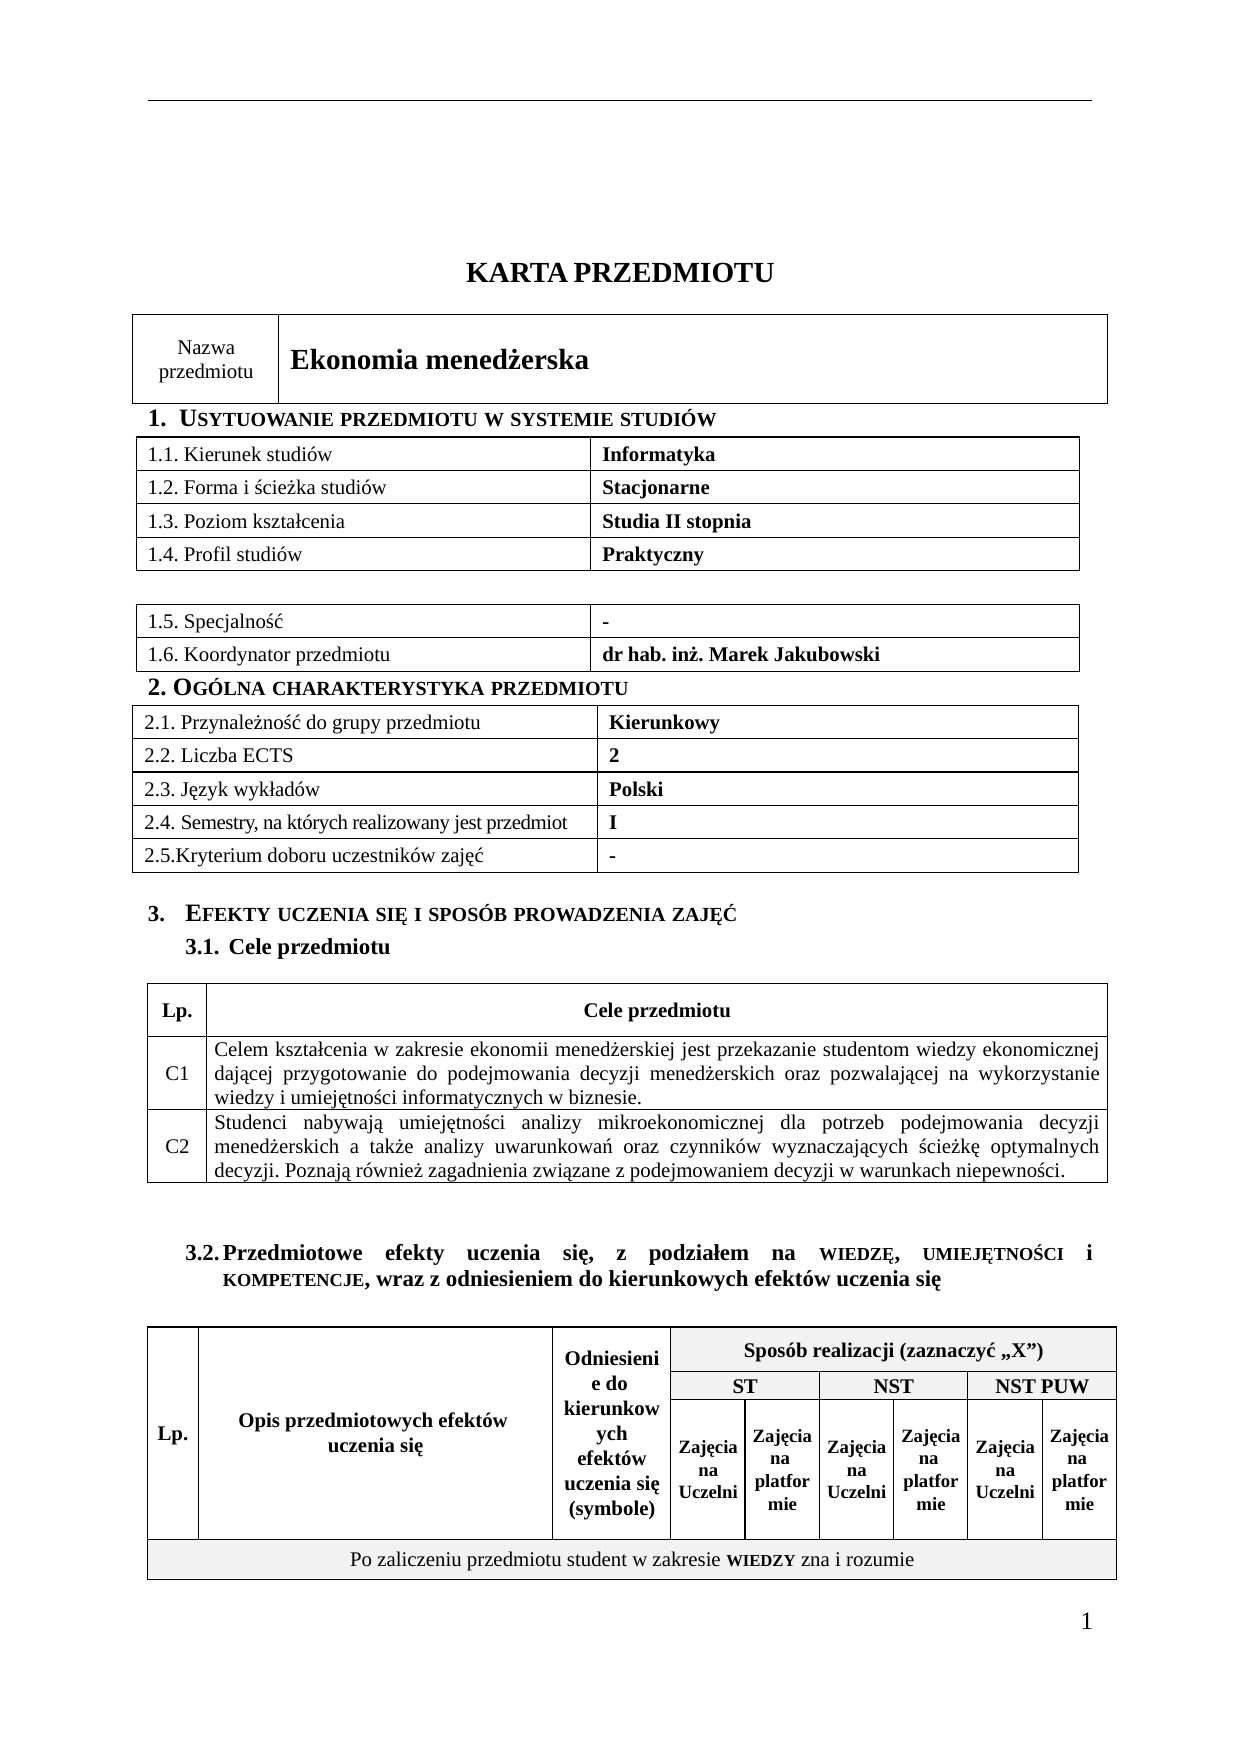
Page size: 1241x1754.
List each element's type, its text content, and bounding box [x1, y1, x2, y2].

table_cell I [598, 806, 1078, 838]
text 2. Ogólna charakterystyka przedmiotu [148, 672, 1092, 700]
table_cell Studia II stopnia [591, 504, 1079, 537]
table_cell 2.5.Kryterium doboru uczestników zajęć [133, 839, 597, 872]
table_header - [591, 605, 1079, 637]
table_cell Po zaliczeniu przedmiotu student w zakresie wiedzy zna i rozumie [148, 1540, 1116, 1578]
table_cell Zajęcia na platformie [746, 1400, 819, 1539]
table_header 1.1. Kierunek studiów [137, 438, 590, 470]
subtitle karta przedmiotu [148, 255, 1092, 289]
table_cell Celem kształcenia w zakresie ekonomii menedżerskiej jest przekazanie studentom wiedzy ekonomicznej dającej przygotowanie do podejmowania decyzji menedżerskich oraz pozwalającej na wykorzystanie wiedzy i umiejętności informatycznych w biznesie. [207, 1037, 1107, 1109]
table_cell 1.2. Forma i ścieżka studiów [137, 471, 590, 503]
table_cell NST [820, 1372, 967, 1399]
list Przedmiotowe efekty uczenia się, z podziałem na wiedzę, umiejętności i kompetencje, wraz z odniesieniem do kierunkowych efektów uczenia się [185, 1239, 1092, 1291]
table_cell 2 [598, 739, 1078, 771]
table_cell 2.2. Liczba ECTS [133, 739, 597, 771]
table_cell 2.3. Język wykładów [133, 773, 597, 805]
table_header Opis przedmiotowych efektów uczenia się [199, 1328, 552, 1539]
list Efekty uczenia się i sposób prowadzenia zajęć [148, 898, 1092, 926]
table_cell Zajęcia na platformie [894, 1400, 967, 1539]
table_cell Studenci nabywają umiejętności analizy mikroekonomicznej dla potrzeb podejmowania decyzji menedżerskich a także analizy uwarunkowań oraz czynników wyznaczających ścieżkę optymalnych decyzji. Poznają również zagadnienia związane z podejmowaniem decyzji w warunkach niepewności. [207, 1110, 1107, 1182]
table_cell 1.4. Profil studiów [137, 538, 590, 570]
table_cell - [598, 839, 1078, 872]
table_header Sposób realizacji (zaznaczyć „X”) [671, 1328, 1116, 1371]
table_cell NST PUW [968, 1372, 1116, 1399]
table_cell Zajęcia na Uczelni [671, 1400, 744, 1539]
table_header 1.5. Specjalność [137, 605, 590, 637]
table_cell Zajęcia na platformie [1043, 1400, 1116, 1539]
table_header Nazwa przedmiotu [133, 315, 278, 402]
table_cell Zajęcia na Uczelni [820, 1400, 893, 1539]
table_header 2.1. Przynależność do grupy przedmiotu [133, 706, 597, 738]
table_cell Polski [598, 773, 1078, 805]
table_header Informatyka [591, 438, 1079, 470]
table_header Lp. [148, 984, 206, 1036]
table_cell ST [671, 1372, 819, 1399]
table_header Odniesienie do kierunkowych efektów uczenia się (symbole) [553, 1328, 670, 1539]
table_cell 1.6. Koordynator przedmiotu [137, 638, 590, 671]
table_header Kierunkowy [598, 706, 1078, 738]
table_cell C2 [148, 1110, 206, 1182]
table_cell Stacjonarne [591, 471, 1079, 503]
text 1. Usytuowanie przedmiotu w systemie studiów [148, 404, 1092, 432]
table_cell dr hab. inż. Marek Jakubowski [591, 638, 1079, 671]
table_cell C1 [148, 1037, 206, 1109]
table_header Lp. [148, 1328, 198, 1539]
table_cell Zajęcia na Uczelni [968, 1400, 1042, 1539]
list Cele przedmiotu [185, 933, 1092, 959]
table_cell 1.3. Poziom kształcenia [137, 504, 590, 537]
table_header Ekonomia menedżerska [279, 315, 1107, 402]
table_cell Praktyczny [591, 538, 1079, 570]
table_header Cele przedmiotu [207, 984, 1107, 1036]
table_cell 2.4. Semestry, na których realizowany jest przedmiot [133, 806, 597, 838]
